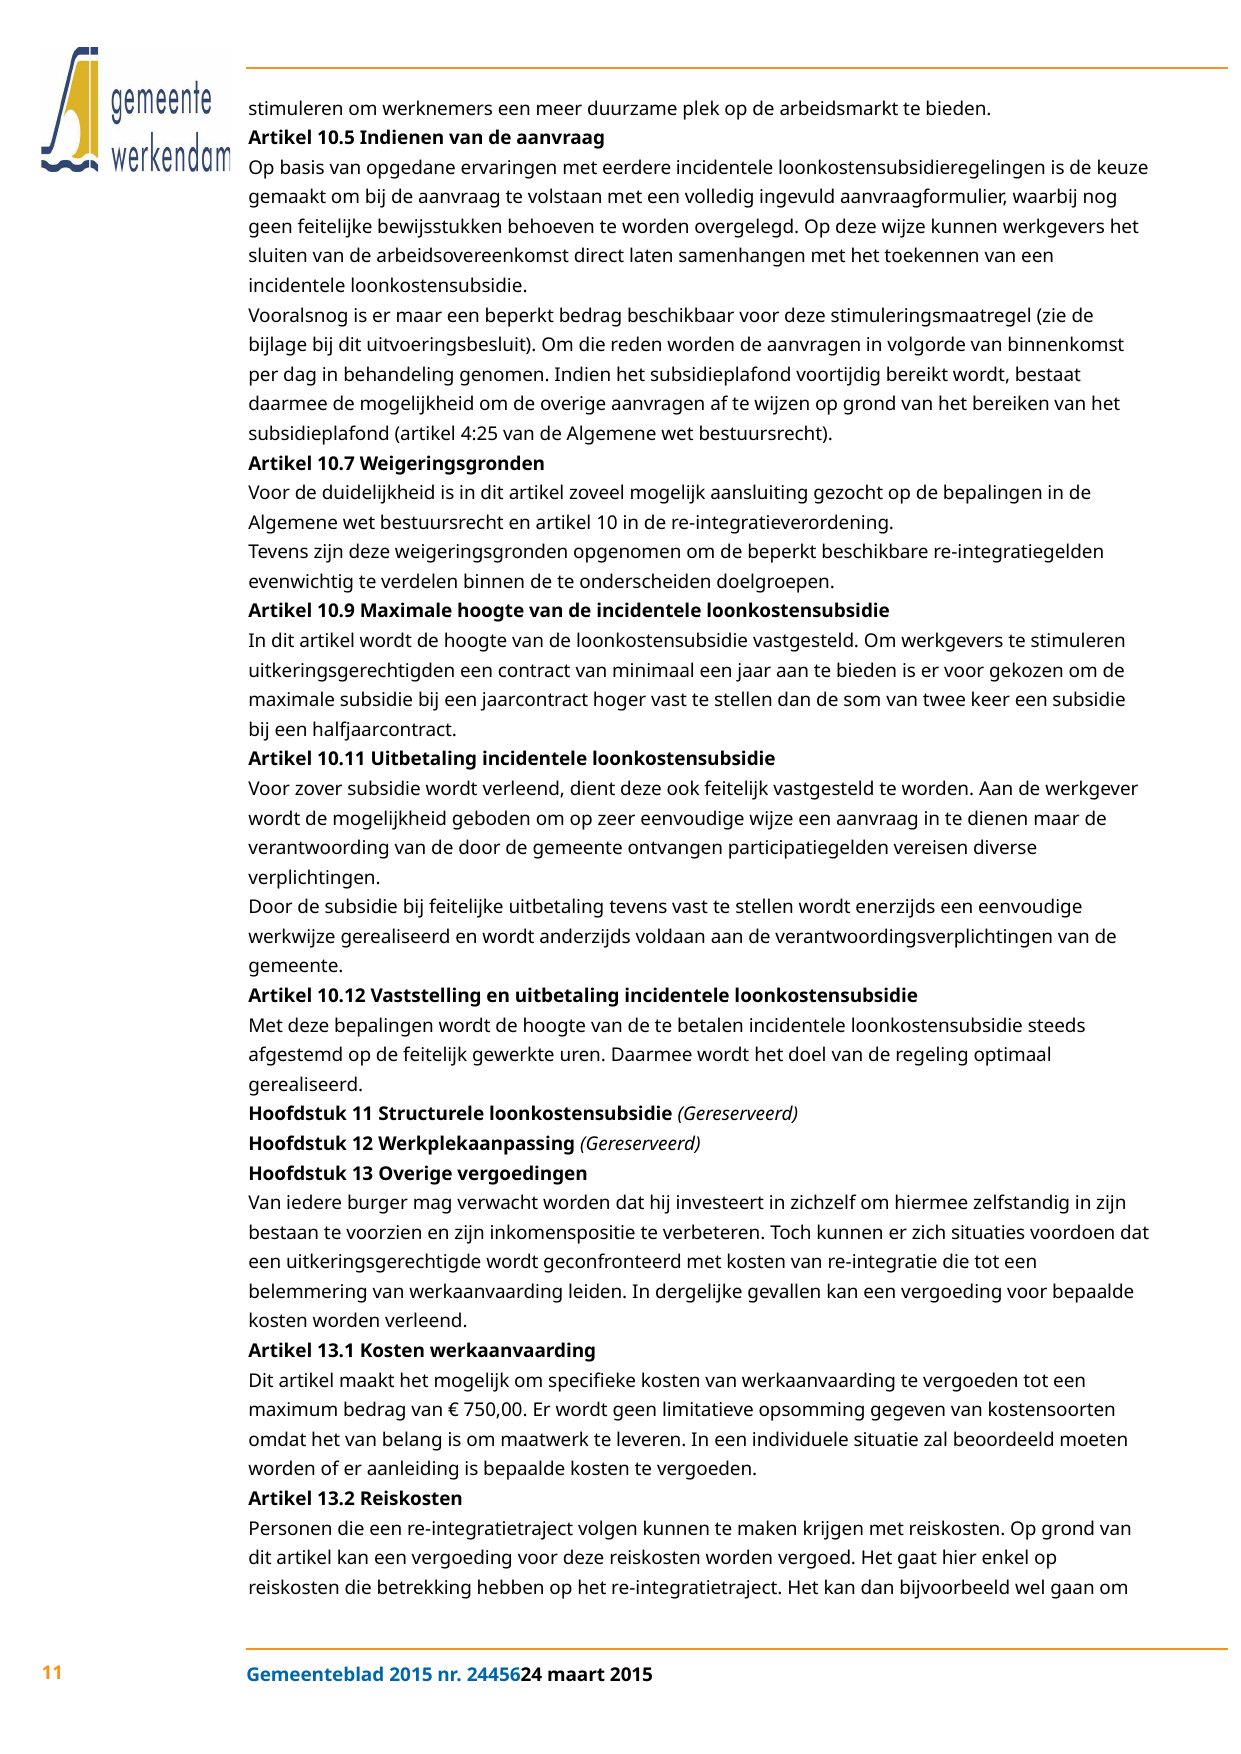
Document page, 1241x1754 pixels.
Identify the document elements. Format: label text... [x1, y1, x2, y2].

text Hoofdstuk 12 Werkplekaanpassing (Gereserveerd) [248, 1130, 1152, 1156]
text Artikel 10.9 Maximale hoogte van de incidentele loonkostensubsidie [248, 598, 1152, 623]
text Hoofdstuk 13 Overige vergoedingen [248, 1160, 1152, 1186]
text Voor de duidelijkheid is in dit artikel zoveel mogelijk aansluiting gezocht op de bepalingen in de Algemene wet bestuursrecht en artikel 10 in de re-integratieverordening. [248, 479, 1152, 535]
text Dit artikel maakt het mogelijk om specifieke kosten van werkaanvaarding te vergoeden tot een maximum bedrag van € 750,00. Er wordt geen limitatieve opsomming gegeven van kostensoorten omdat het van belang is om maatwerk te leveren. In een individuele situatie zal beoordeeld moeten worden of er aanleiding is bepaalde kosten te vergoeden. [248, 1367, 1152, 1481]
text Artikel 10.11 Uitbetaling incidentele loonkostensubsidie [248, 746, 1152, 771]
text In dit artikel wordt de hoogte van de loonkostensubsidie vastgesteld. Om werkgevers te stimuleren uitkeringsgerechtigden een contract van minimaal een jaar aan te bieden is er voor gekozen om de maximale subsidie bij een jaarcontract hoger vast te stellen dan de som van twee keer een subsidie bij een halfjaarcontract. [248, 627, 1152, 742]
text Artikel 10.7 Weigeringsgronden [248, 450, 1152, 476]
text Personen die een re-integratietraject volgen kunnen te maken krijgen met reiskosten. Op grond van dit artikel kan een vergoeding voor deze reiskosten worden vergoed. Het gaat hier enkel op reiskosten die betrekking hebben op het re-integratietraject. Het kan dan bijvoorbeeld wel gaan om [248, 1515, 1152, 1600]
text Hoofdstuk 11 Structurele loonkostensubsidie (Gereserveerd) [248, 1101, 1152, 1126]
text Artikel 10.5 Indienen van de aanvraag [248, 124, 1152, 150]
text Van iedere burger mag verwacht worden dat hij investeert in zichzelf om hiermee zelfstandig in zijn bestaan te voorzien en zijn inkomenspositie te verbeteren. Toch kunnen er zich situaties voordoen dat een uitkeringsgerechtigde wordt geconfronteerd met kosten van re-integratie die tot een belemmering van werkaanvaarding leiden. In dergelijke gevallen kan een vergoeding voor bepaalde kosten worden verleend. [248, 1189, 1152, 1333]
text stimuleren om werknemers een meer duurzame plek op de arbeidsmarkt te bieden. [248, 95, 1152, 121]
text Artikel 13.2 Reiskosten [248, 1485, 1152, 1511]
text Artikel 10.12 Vaststelling en uitbetaling incidentele loonkostensubsidie [248, 982, 1152, 1008]
text Door de subsidie bij feitelijke uitbetaling tevens vast te stellen wordt enerzijds een eenvoudige werkwijze gerealiseerd en wordt anderzijds voldaan aan de verantwoordingsverplichtingen van de gemeente. [248, 893, 1152, 978]
text Artikel 13.1 Kosten werkaanvaarding [248, 1337, 1152, 1363]
text Met deze bepalingen wordt de hoogte van de te betalen incidentele loonkostensubsidie steeds afgestemd op de feitelijk gewerkte uren. Daarmee wordt het doel van de regeling optimaal gerealiseerd. [248, 1012, 1152, 1097]
text Op basis van opgedane ervaringen met eerdere incidentele loonkostensubsidieregelingen is de keuze gemaakt om bij de aanvraag te volstaan met een volledig ingevuld aanvraagformulier, waarbij nog geen feitelijke bewijsstukken behoeven te worden overgelegd. Op deze wijze kunnen werkgevers het sluiten van de arbeidsovereenkomst direct laten samenhangen met het toekennen van een incidentele loonkostensubsidie. [248, 154, 1152, 298]
picture [41, 47, 231, 172]
text Tevens zijn deze weigeringsgronden opgenomen om de beperkt beschikbare re-integratiegelden evenwichtig te verdelen binnen de te onderscheiden doelgroepen. [248, 538, 1152, 594]
text Voor zover subsidie wordt verleend, dient deze ook feitelijk vastgesteld te worden. Aan de werkgever wordt de mogelijkheid geboden om op zeer eenvoudige wijze een aanvraag in te dienen maar de verantwoording van de door de gemeente ontvangen participatiegelden vereisen diverse verplichtingen. [248, 775, 1152, 890]
text Vooralsnog is er maar een beperkt bedrag beschikbaar voor deze stimuleringsmaatregel (zie de bijlage bij dit uitvoeringsbesluit). Om die reden worden de aanvragen in volgorde van binnenkomst per dag in behandeling genomen. Indien het subsidieplafond voortijdig bereikt wordt, bestaat daarmee de mogelijkheid om de overige aanvragen af te wijzen op grond van het bereiken van het subsidieplafond (artikel 4:25 van de Algemene wet bestuursrecht). [248, 302, 1152, 446]
